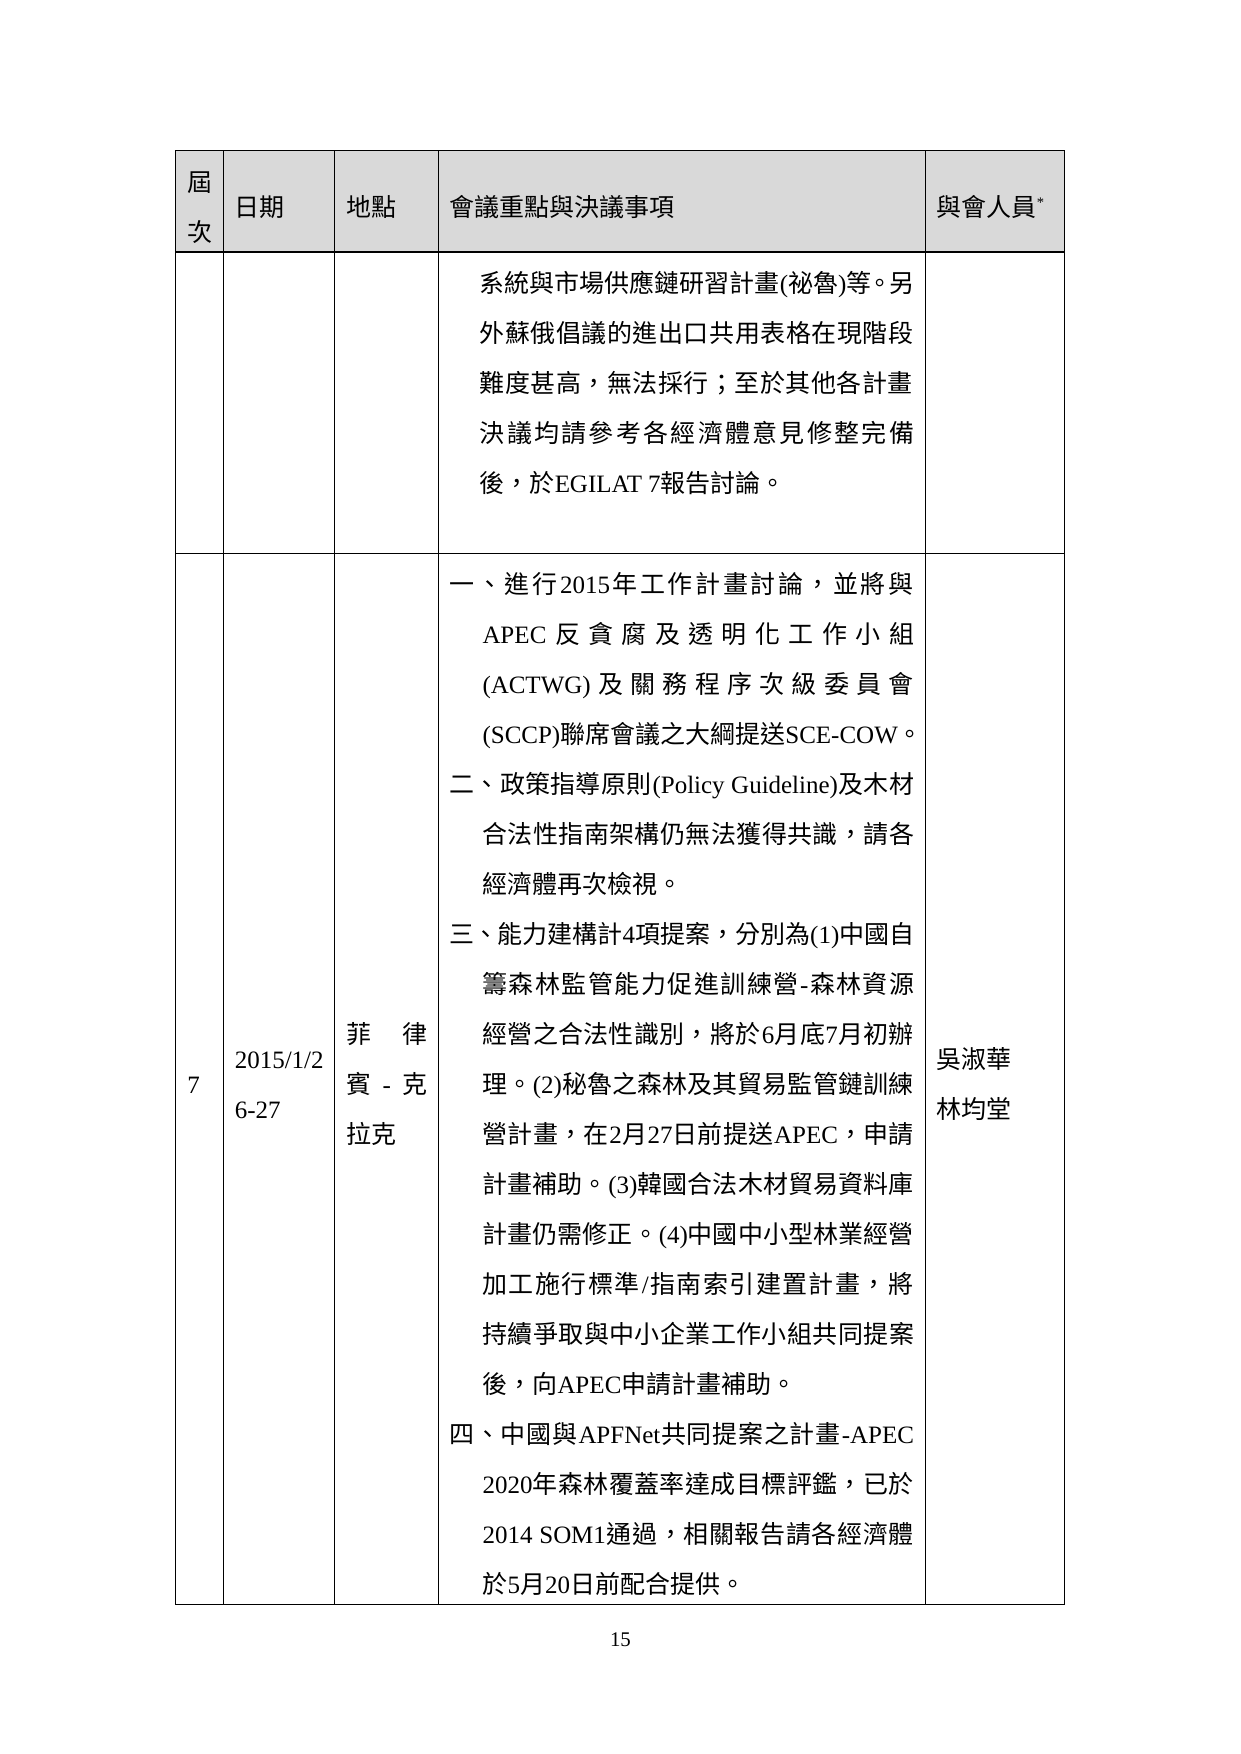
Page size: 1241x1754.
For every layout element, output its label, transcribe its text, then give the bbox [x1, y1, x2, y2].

table_header 與會人員* [926, 151, 1064, 251]
table_cell 2015/1/26-27 [224, 554, 334, 1603]
table_cell [176, 253, 223, 552]
table_header 屆次 [176, 151, 223, 251]
table_cell 系統與市場供應鏈研習計畫(祕魯)等。另外蘇俄倡議的進出口共用表格在現階段難度甚高，無法採行；至於其他各計畫決議均請參考各經濟體意見修整完備後，於EGILAT 7報告討論。 [439, 253, 925, 552]
table_cell 一、進行2015年工作計畫討論，並將與APEC反貪腐及透明化工作小組(ACTWG)及關務程序次級委員會(SCCP)聯席會議之大綱提送SCE-COW。 二、政策指導原則(Policy Guideline)及木材合法性指南架構仍無法獲得共識，請各經濟體再次檢視。 三、能力建構計4項提案，分別為(1)中國自籌森林監管能力促進訓練營-森林資源經營之合法性識別，將於6月底7月初辦理。(2)秘魯之森林及其貿易監管鏈訓練營計畫，在2月27日前提送APEC，申請計畫補助。(3)韓國合法木材貿易資料庫計畫仍需修正。(4)中國中小型林業經營加工施行標準/指南索引建置計畫，將持續爭取與中小企業工作小組共同提案後，向APEC申請計畫補助。 四、中國與APFNet共同提案之計畫-APEC 2020年森林覆蓋率達成目標評鑑，已於2014 SOM1通過，相關報告請各經濟體於5月20日前配合提供。 [439, 554, 925, 1603]
table_cell [335, 253, 438, 552]
table_header 會議重點與決議事項 [439, 151, 925, 251]
table_cell [926, 253, 1064, 552]
table_header 地點 [335, 151, 438, 251]
table_cell 菲律賓-克拉克 [335, 554, 438, 1603]
table_header 日期 [224, 151, 334, 251]
table_cell 7 [176, 554, 223, 1603]
table_cell 吳淑華 林均堂 [926, 554, 1064, 1603]
table_cell [224, 253, 334, 552]
